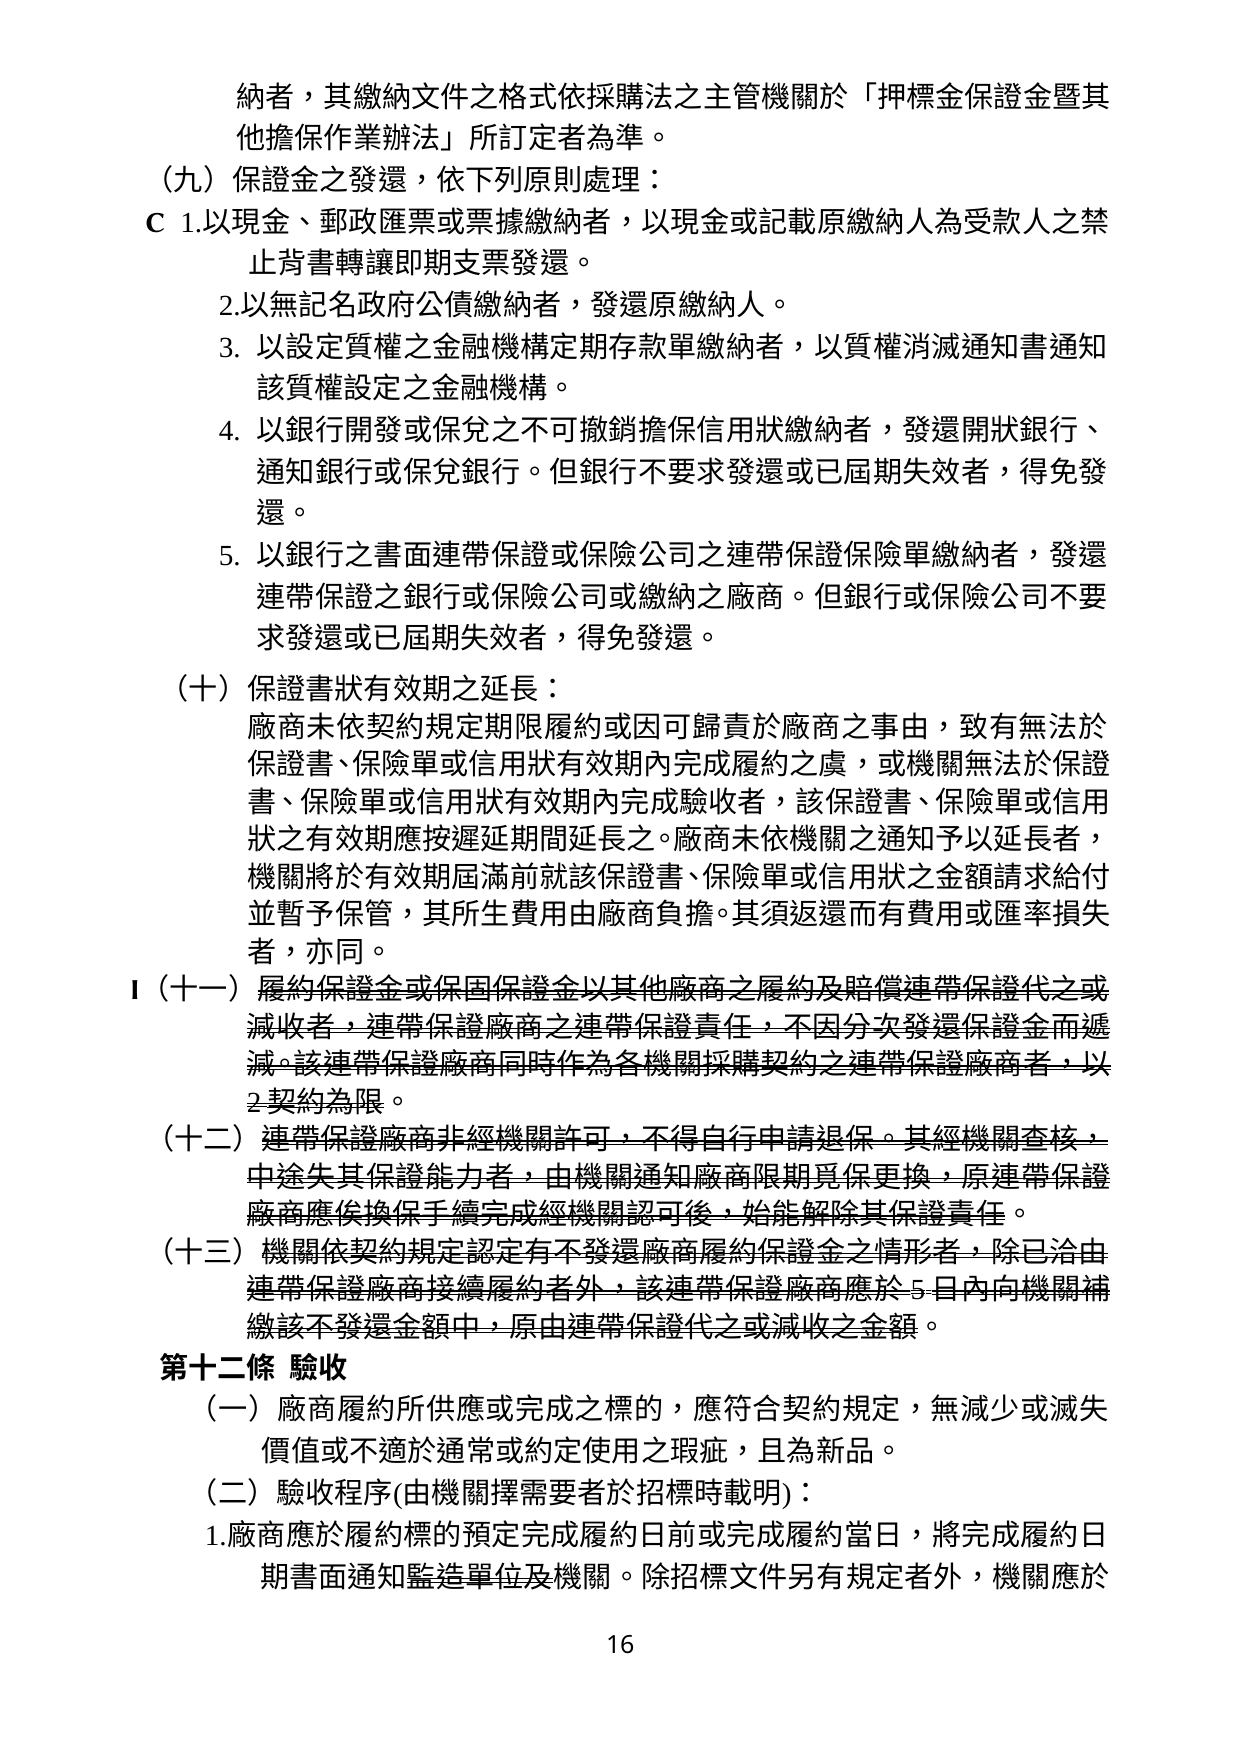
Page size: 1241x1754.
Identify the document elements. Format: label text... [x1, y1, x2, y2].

text （十三）機關依契約規定認定有不發還廠商履約保證金之情形者，除已洽由連帶保證廠商接續履約者外，該連帶保證廠商應於5日內向機關補繳該不發還金額中，原由連帶保證代之或減收之金額。 [130, 1232, 1110, 1345]
text  1.廠商應於履約標的預定完成履約日前或完成履約當日，將完成履約日期書面通知監造單位及機關。除招標文件另有規定者外，機關應於 [159, 1511, 1110, 1596]
text （一）廠商履約所供應或完成之標的，應符合契約規定，無減少或滅失價值或不適於通常或約定使用之瑕疵，且為新品。 [189, 1386, 1110, 1470]
text 廠商未依契約規定期限履約或因可歸責於廠商之事由，致有無法於保證書、保險單或信用狀有效期內完成履約之虞，或機關無法於保證書、保險單或信用狀有效期內完成驗收者，該保證書、保險單或信用狀之有效期應按遲延期間延長之。廠商未依機關之通知予以延長者，機關將於有效期屆滿前就該保證書、保險單或信用狀之金額請求給付並暫予保管，其所生費用由廠商負擔。其須返還而有費用或匯率損失者，亦同。 [247, 707, 1110, 970]
text 2.以無記名政府公債繳納者，發還原繳納人。 [218, 282, 1110, 324]
list 以設定質權之金融機構定期存款單繳納者，以質權消滅通知書通知該質權設定之金融機構。 [218, 324, 1110, 407]
text  1.以現金、郵政匯票或票據繳納者，以現金或記載原繳納人為受款人之禁止背書轉讓即期支票發還。 [130, 199, 1110, 282]
text （十一）履約保證金或保固保證金以其他廠商之履約及賠償連帶保證代之或減收者，連帶保證廠商之連帶保證責任，不因分次發還保證金而遞減。該連帶保證廠商同時作為各機關採購契約之連帶保證廠商者，以2契約為限。 [130, 970, 1110, 1120]
text （十）保證書狀有效期之延長： [159, 670, 1110, 707]
list 以銀行開發或保兌之不可撤銷擔保信用狀繳納者，發還開狀銀行、通知銀行或保兌銀行。但銀行不要求發還或已屆期失效者，得免發還。 [218, 407, 1110, 532]
text 納者，其繳納文件之格式依採購法之主管機關於「押標金保證金暨其他擔保作業辦法」所訂定者為準。 [130, 74, 1110, 157]
text （九）保證金之發還，依下列原則處理： [130, 157, 1110, 199]
text 第十二條 驗收 [130, 1345, 1110, 1386]
text （十二）連帶保證廠商非經機關許可，不得自行申請退保。其經機關查核，中途失其保證能力者，由機關通知廠商限期覓保更換，原連帶保證廠商應俟換保手續完成經機關認可後，始能解除其保證責任。 [130, 1120, 1110, 1232]
list 以銀行之書面連帶保證或保險公司之連帶保證保險單繳納者，發還連帶保證之銀行或保險公司或繳納之廠商。但銀行或保險公司不要求發還或已屆期失效者，得免發還。 [218, 532, 1110, 657]
text （二）驗收程序(由機關擇需要者於招標時載明)： [189, 1470, 1110, 1511]
